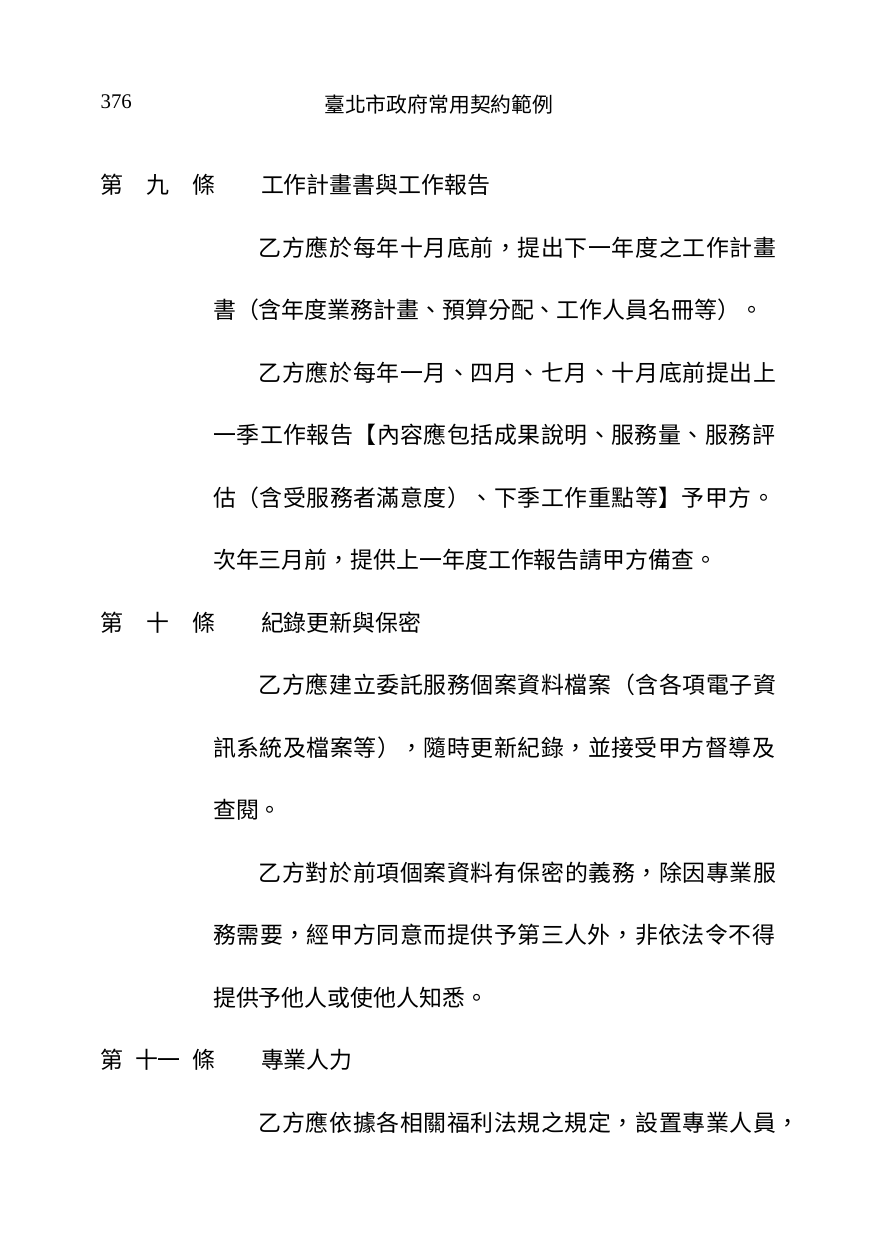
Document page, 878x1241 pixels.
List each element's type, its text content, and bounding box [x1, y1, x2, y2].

text 第 十 條 紀錄更新與保密 [100, 579, 777, 642]
text 第 九 條 工作計畫書與工作報告 [100, 142, 777, 204]
text 乙方應於每年十月底前，提出下一年度之工作計畫書（含年度業務計畫、預算分配、工作人員名冊等）。 [213, 204, 777, 329]
text 第 十一 條 專業人力 [100, 1017, 777, 1079]
text 乙方對於前項個案資料有保密的義務，除因專業服務需要，經甲方同意而提供予第三人外，非依法令不得提供予他人或使他人知悉。 [213, 829, 777, 1017]
text 乙方應依據各相關福利法規之規定，設置專業人員，以專責辦理本契約第三條所定之服務項目（依機構屬性調整內容）。 [213, 1079, 777, 1142]
text 乙方應於每年一月、四月、七月、十月底前提出上一季工作報告【內容應包括成果說明、服務量、服務評估（含受服務者滿意度）、下季工作重點等】予甲方。次年三月前，提供上一年度工作報告請甲方備查。 [213, 329, 777, 579]
text 乙方應建立委託服務個案資料檔案（含各項電子資訊系統及檔案等），隨時更新紀錄，並接受甲方督導及查閱。 [213, 642, 777, 829]
